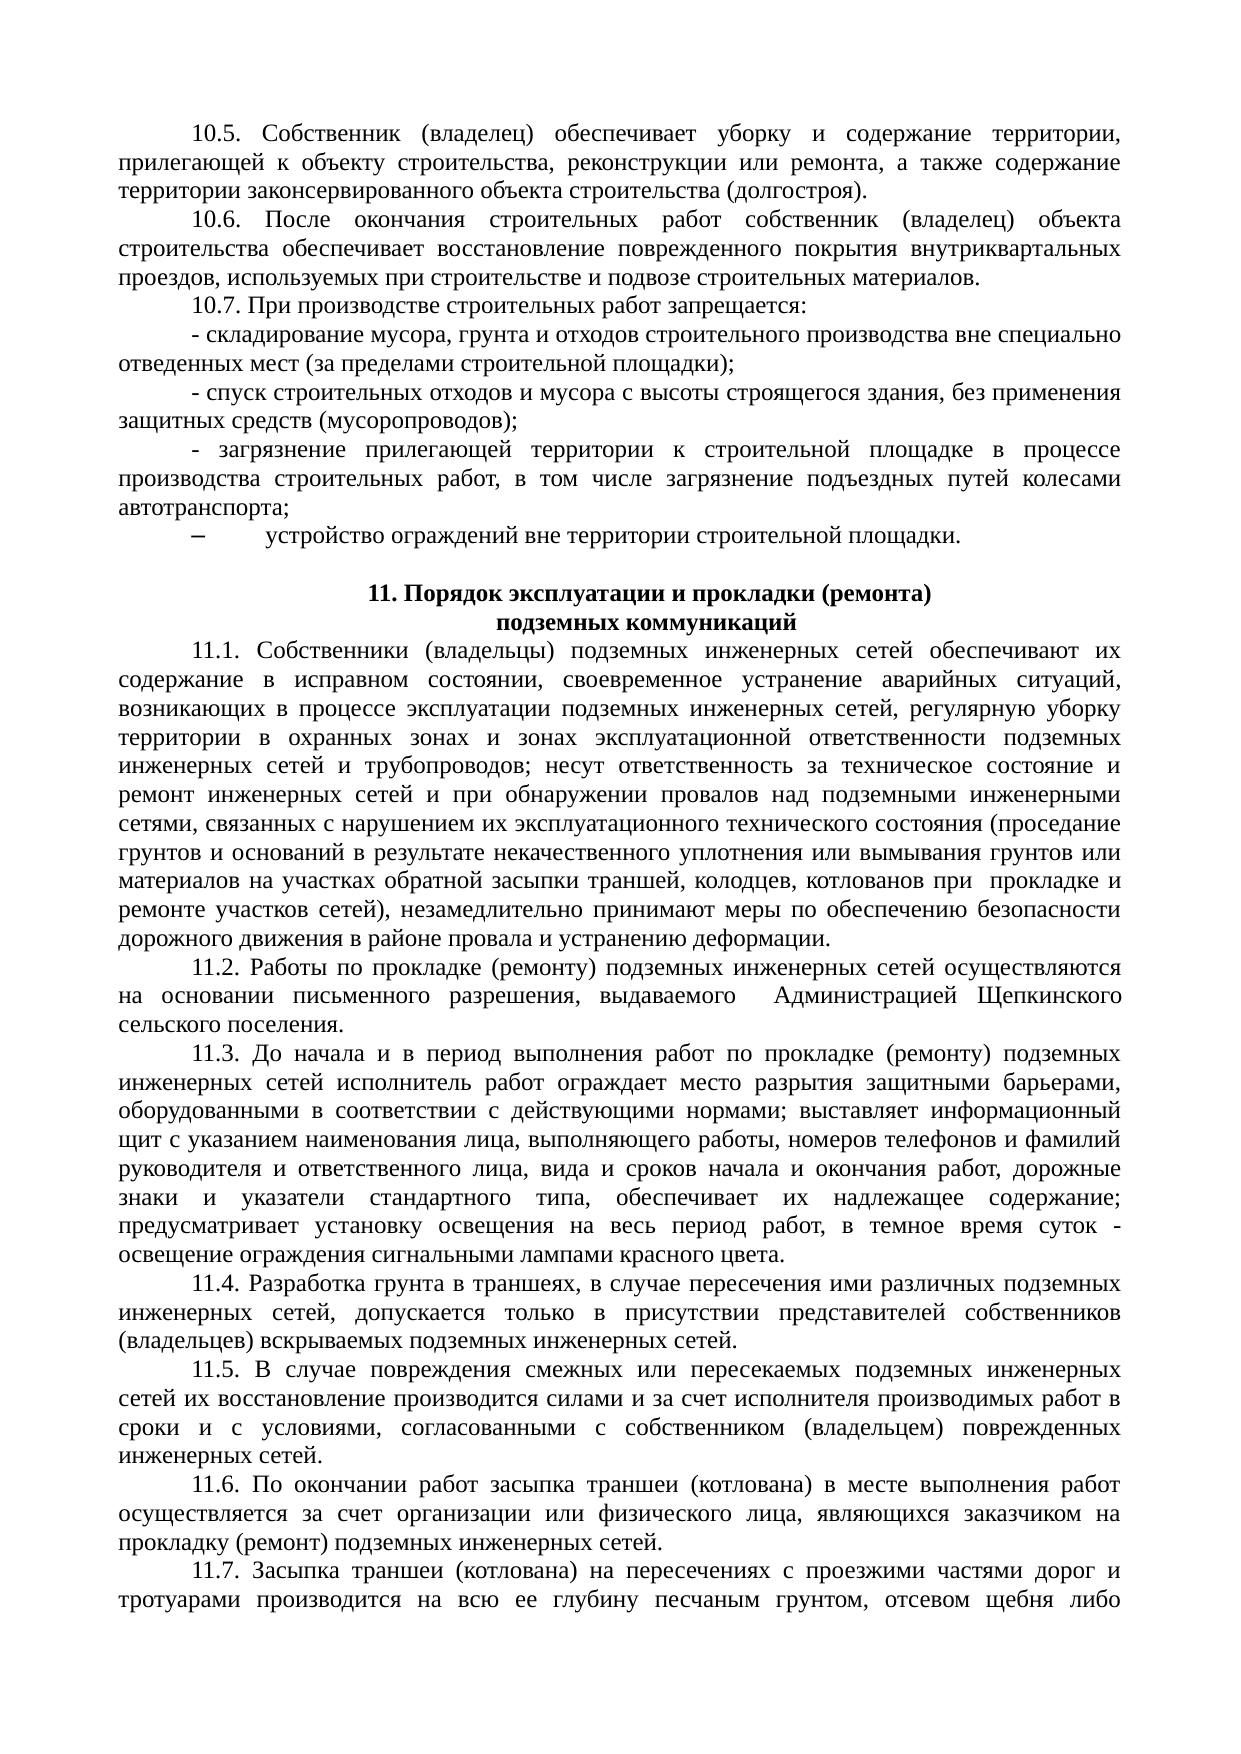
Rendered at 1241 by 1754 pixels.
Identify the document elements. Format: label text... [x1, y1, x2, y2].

text 11.3. До начала и в период выполнения работ по прокладке (ремонту) подземных инженерных сетей исполнитель работ ограждает место разрытия защитными барьерами, оборудованными в соответствии с действующими нормами; выставляет информационный щит с указанием наименования лица, выполняющего работы, номеров телефонов и фамилий руководителя и ответственного лица, вида и сроков начала и окончания работ, дорожные знаки и указатели стандартного типа, обеспечивает их надлежащее содержание; предусматривает установку освещения на весь период работ, в темное время суток - освещение ограждения сигнальными лампами красного цвета. [118, 1038, 1122, 1268]
text 10.7. При производстве строительных работ запрещается: [118, 291, 1122, 319]
text 11.5. В случае повреждения смежных или пересекаемых подземных инженерных сетей их восстановление производится силами и за счет исполнителя производимых работ в сроки и с условиями, согласованными с собственником (владельцем) поврежденных инженерных сетей. [118, 1354, 1122, 1469]
text 11.2. Работы по прокладке (ремонту) подземных инженерных сетей осуществляются на основании письменного разрешения, выдаваемого Администрацией Щепкинского сельского поселения. [118, 952, 1122, 1038]
text - складирование мусора, грунта и отходов строительного производства вне специально отведенных мест (за пределами строительной площадки); [118, 319, 1122, 377]
text 10.6. После окончания строительных работ собственник (владелец) объекта строительства обеспечивает восстановление поврежденного покрытия внутриквартальных проездов, используемых при строительстве и подвозе строительных материалов. [118, 204, 1122, 291]
text 11. Порядок эксплуатации и прокладки (ремонта) [118, 578, 1122, 607]
text 11.1. Собственники (владельцы) подземных инженерных сетей обеспечивают их содержание в исправном состоянии, своевременное устранение аварийных ситуаций, возникающих в процессе эксплуатации подземных инженерных сетей, регулярную уборку территории в охранных зонах и зонах эксплуатационной ответственности подземных инженерных сетей и трубопроводов; несут ответственность за техническое состояние и ремонт инженерных сетей и при обнаружении провалов над подземными инженерными сетями, связанных с нарушением их эксплуатационного технического состояния (проседание грунтов и оснований в результате некачественного уплотнения или вымывания грунтов или материалов на участках обратной засыпки траншей, колодцев, котлованов при прокладке и ремонте участков сетей), незамедлительно принимают меры по обеспечению безопасности дорожного движения в районе провала и устранению деформации. [118, 636, 1122, 952]
text - загрязнение прилегающей территории к строительной площадке в процессе производства строительных работ, в том числе загрязнение подъездных путей колесами автотранспорта; [118, 434, 1122, 521]
text 11.7. Засыпка траншеи (котлована) на пересечениях с проезжими частями дорог и тротуарами производится на всю ее глубину песчаным грунтом, отсевом щебня либо [118, 1556, 1122, 1613]
text 11.6. По окончании работ засыпка траншеи (котлована) в месте выполнения работ осуществляется за счет организации или физического лица, являющихся заказчиком на прокладку (ремонт) подземных инженерных сетей. [118, 1469, 1122, 1556]
list устройство ограждений вне территории строительной площадки. [118, 521, 1122, 549]
text 11.4. Разработка грунта в траншеях, в случае пересечения ими различных подземных инженерных сетей, допускается только в присутствии представителей собственников (владельцев) вскрываемых подземных инженерных сетей. [118, 1268, 1122, 1354]
text подземных коммуникаций [118, 607, 1122, 636]
text 10.5. Собственник (владелец) обеспечивает уборку и содержание территории, прилегающей к объекту строительства, реконструкции или ремонта, а также содержание территории законсервированного объекта строительства (долгостроя). [118, 118, 1122, 204]
text - спуск строительных отходов и мусора с высоты строящегося здания, без применения защитных средств (мусоропроводов); [118, 377, 1122, 434]
